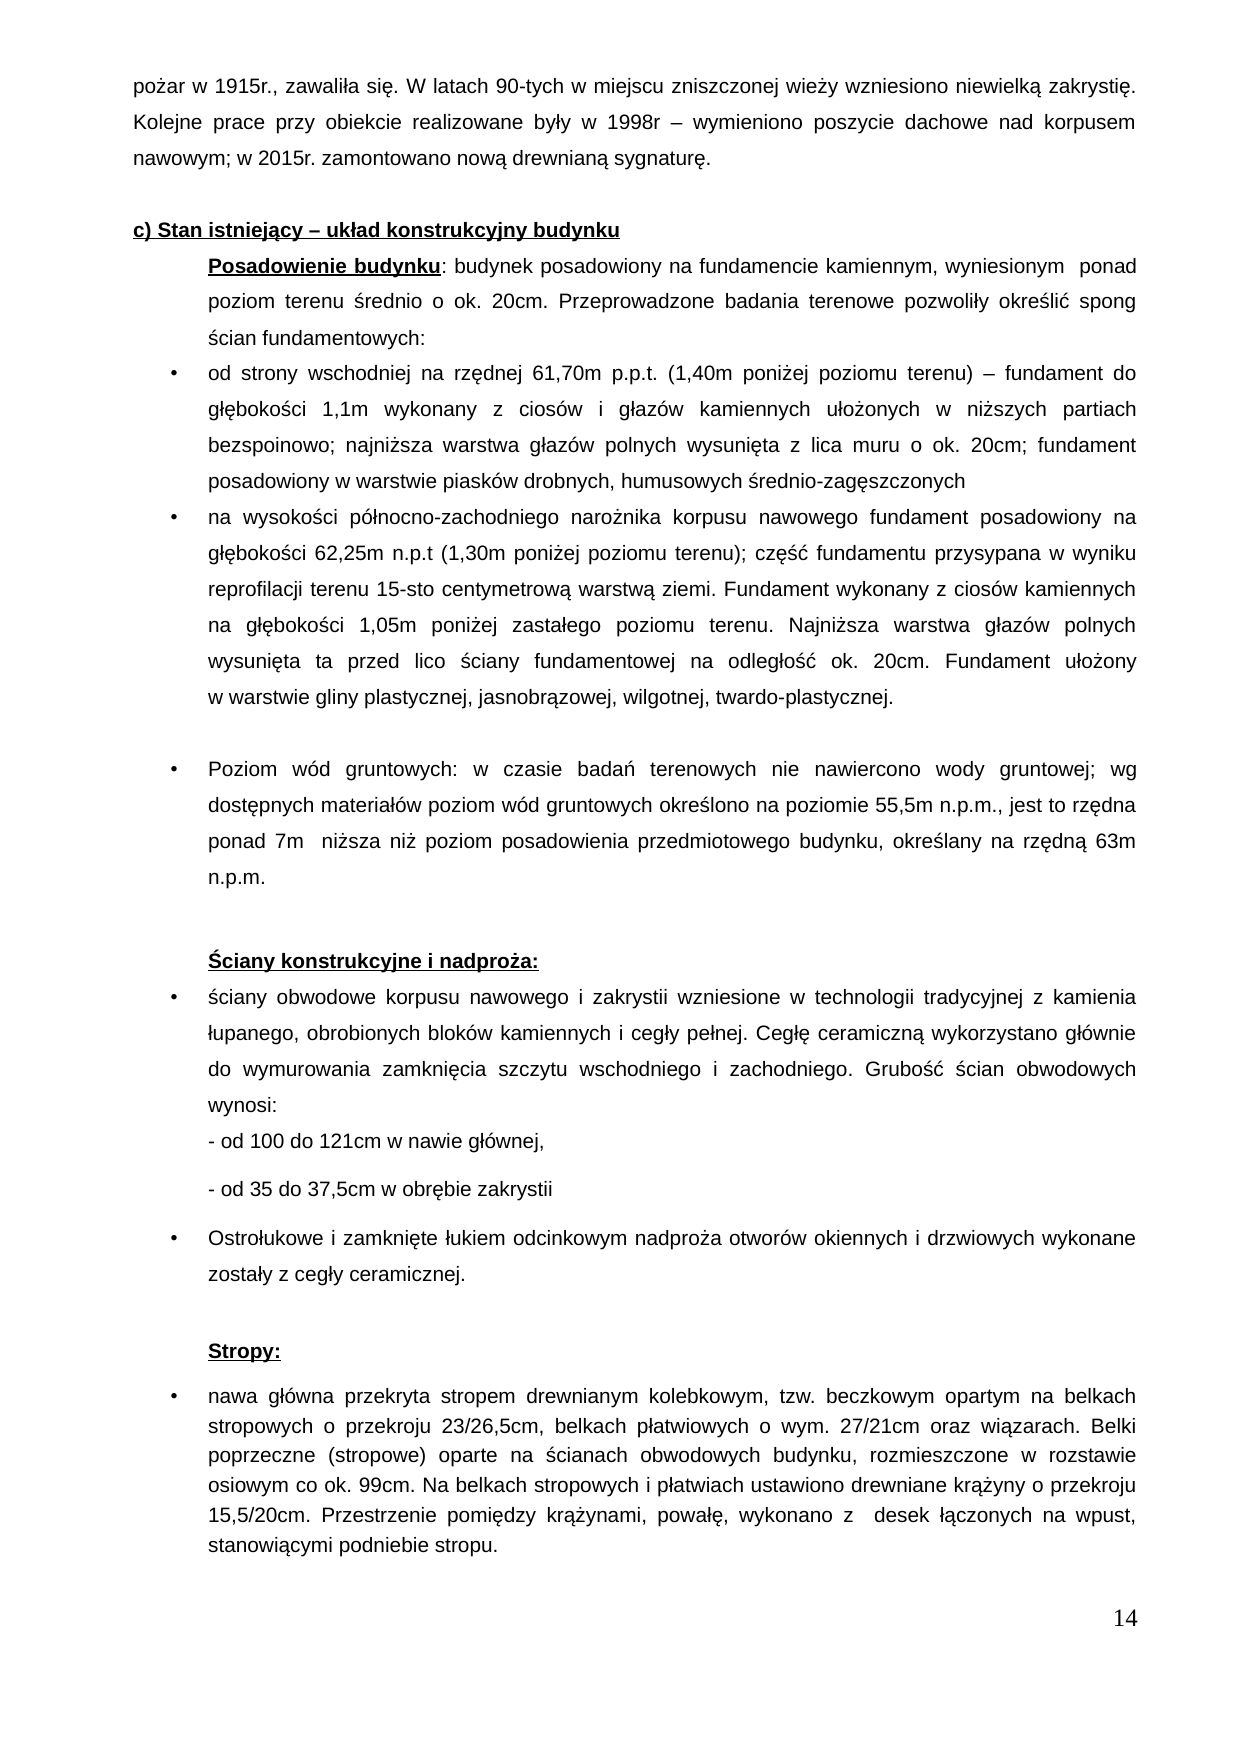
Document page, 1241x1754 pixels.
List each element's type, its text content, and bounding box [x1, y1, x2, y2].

list ściany obwodowe korpusu nawowego i zakrystii wzniesione w technologii tradycyjnej z kamienia łupanego, obrobionych bloków kamiennych i cegły pełnej. Cegłę ceramiczną wykorzystano głównie do wymurowania zamknięcia szczytu wschodniego i zachodniego. Grubość ścian obwodowych wynosi: [170, 985, 1138, 1117]
list Ściany konstrukcyjne i nadproża: [170, 949, 1138, 973]
list Poziom wód gruntowych: w czasie badań terenowych nie nawiercono wody gruntowej; wg dostępnych materiałów poziom wód gruntowych określono na poziomie 55,5m n.p.m., jest to rzędna ponad 7m niższa niż poziom posadowienia przedmiotowego budynku, określany na rzędną 63m n.p.m. [170, 757, 1138, 889]
list Stropy: [170, 1334, 1138, 1363]
list - od 35 do 37,5cm w obrębie zakrystii [170, 1177, 1138, 1201]
list od strony wschodniej na rzędnej 61,70m p.p.t. (1,40m poniżej poziomu terenu) – fundament do głębokości 1,1m wykonany z ciosów i głazów kamiennych ułożonych w niższych partiach bezspoinowo; najniższa warstwa głazów polnych wysunięta z lica muru o ok. 20cm; fundament posadowiony w warstwie piasków drobnych, humusowych średnio-zagęszczonych [170, 361, 1138, 493]
list Ostrołukowe i zamknięte łukiem odcinkowym nadproża otworów okiennych i drzwiowych wykonane zostały z cegły ceramicznej. [170, 1226, 1138, 1286]
text pożar w 1915r., zawaliła się. W latach 90-tych w miejscu zniszczonej wieży wzniesiono niewielką zakrystię. Kolejne prace przy obiekcie realizowane były w 1998r – wymieniono poszycie dachowe nad korpusem nawowym; w 2015r. zamontowano nową drewnianą sygnaturę. [133, 74, 1138, 169]
text c) Stan istniejący – układ konstrukcyjny budynku [133, 217, 1138, 241]
list nawa główna przekryta stropem drewnianym kolebkowym, tzw. beczkowym opartym na belkach stropowych o przekroju 23/26,5cm, belkach płatwiowych o wym. 27/21cm oraz wiązarach. Belki poprzeczne (stropowe) oparte na ścianach obwodowych budynku, rozmieszczone w rozstawie osiowym co ok. 99cm. Na belkach stropowych i płatwiach ustawiono drewniane krążyny o przekroju 15,5/20cm. Przestrzenie pomiędzy krążynami, powałę, wykonano z desek łączonych na wpust, stanowiącymi podniebie stropu. [170, 1378, 1138, 1556]
list Posadowienie budynku: budynek posadowiony na fundamencie kamiennym, wyniesionym ponad poziom terenu średnio o ok. 20cm. Przeprowadzone badania terenowe pozwoliły określić spong ścian fundamentowych: [170, 253, 1138, 349]
list na wysokości północno-zachodniego narożnika korpusu nawowego fundament posadowiony na głębokości 62,25m n.p.t (1,30m poniżej poziomu terenu); część fundamentu przysypana w wyniku reprofilacji terenu 15-sto centymetrową warstwą ziemi. Fundament wykonany z ciosów kamiennych na głębokości 1,05m poniżej zastałego poziomu terenu. Najniższa warstwa głazów polnych wysunięta ta przed lico ściany fundamentowej na odległość ok. 20cm. Fundament ułożony w warstwie gliny plastycznej, jasnobrązowej, wilgotnej, twardo-plastycznej. [170, 505, 1138, 709]
list - od 100 do 121cm w nawie głównej, [170, 1129, 1138, 1153]
